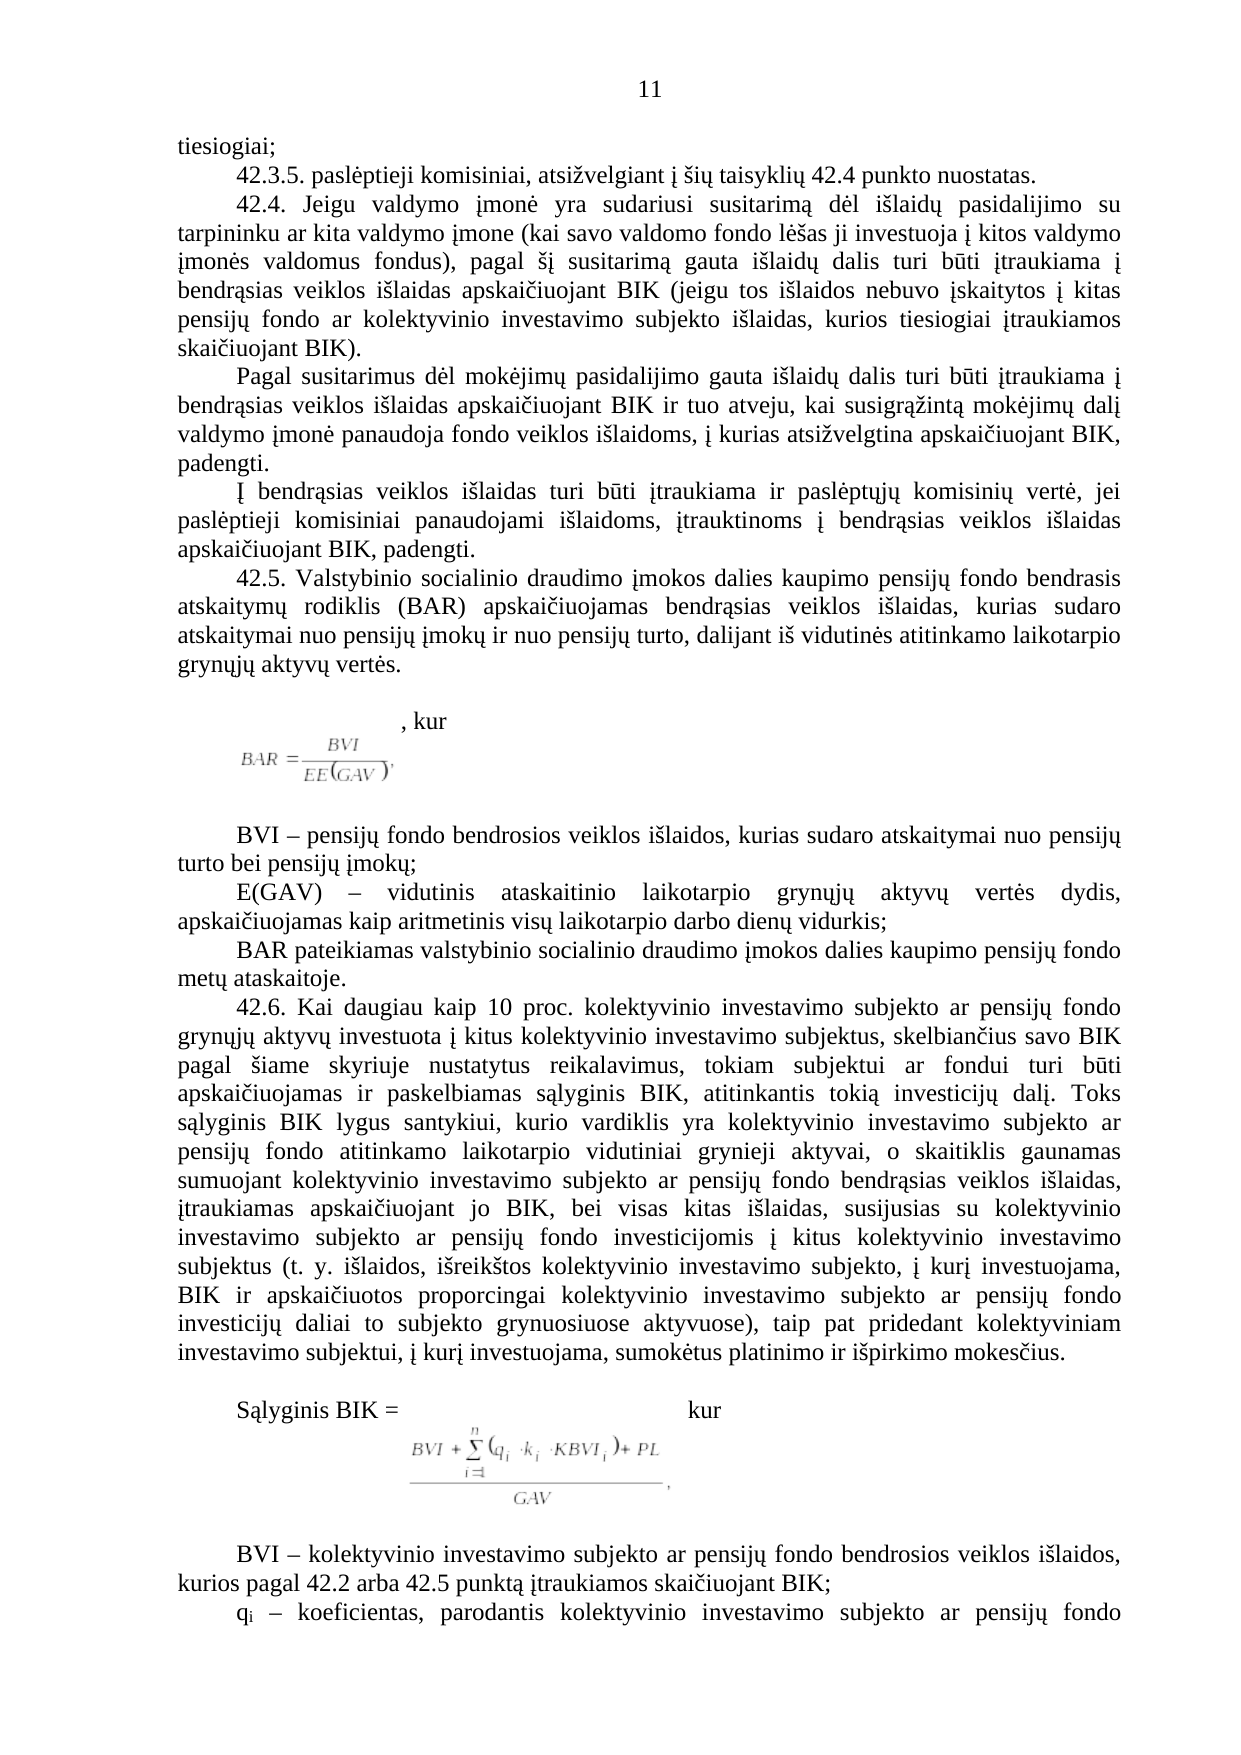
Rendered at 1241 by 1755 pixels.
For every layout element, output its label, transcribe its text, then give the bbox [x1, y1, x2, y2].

text Sąlyginis BIK = (BVI + SUM(i=1,...,n)[ (qi * ki * KBVIi)] + PL) / GAV, kur [177, 1395, 1122, 1511]
text qi – koeficientas, parodantis kolektyvinio investavimo subjekto ar pensijų fondo [177, 1597, 1122, 1626]
text tiesiogiai; [177, 131, 1122, 160]
text 42.4. Jeigu valdymo įmonė yra sudariusi susitarimą dėl išlaidų pasidalijimo su tarpininku ar kita valdymo įmone (kai savo valdomo fondo lėšas ji investuoja į kitos valdymo įmonės valdomus fondus), pagal šį susitarimą gauta išlaidų dalis turi būti įtraukiama į bendrąsias veiklos išlaidas apskaičiuojant BIK (jeigu tos išlaidos nebuvo įskaitytos į kitas pensijų fondo ar kolektyvinio investavimo subjekto išlaidas, kurios tiesiogiai įtraukiamos skaičiuojant BIK). [177, 189, 1122, 361]
text E(GAV) – vidutinis ataskaitinio laikotarpio grynųjų aktyvų vertės dydis, apskaičiuojamas kaip aritmetinis visų laikotarpio darbo dienų vidurkis; [177, 877, 1122, 935]
text BAR pateikiamas valstybinio socialinio draudimo įmokos dalies kaupimo pensijų fondo metų ataskaitoje. [177, 935, 1122, 992]
text 42.5. Valstybinio socialinio draudimo įmokos dalies kaupimo pensijų fondo bendrasis atskaitymų rodiklis (BAR) apskaičiuojamas bendrąsias veiklos išlaidas, kurias sudaro atskaitymai nuo pensijų įmokų ir nuo pensijų turto, dalijant iš vidutinės atitinkamo laikotarpio grynųjų aktyvų vertės. [177, 563, 1122, 678]
text BVI – kolektyvinio investavimo subjekto ar pensijų fondo bendrosios veiklos išlaidos, kurios pagal 42.2 arba 42.5 punktą įtraukiamos skaičiuojant BIK; [177, 1539, 1122, 1597]
text Pagal susitarimus dėl mokėjimų pasidalijimo gauta išlaidų dalis turi būti įtraukiama į bendrąsias veiklos išlaidas apskaičiuojant BIK ir tuo atveju, kai susigrąžintą mokėjimų dalį valdymo įmonė panaudoja fondo veiklos išlaidoms, į kurias atsižvelgtina apskaičiuojant BIK, padengti. [177, 361, 1122, 476]
text 42.6. Kai daugiau kaip 10 proc. kolektyvinio investavimo subjekto ar pensijų fondo grynųjų aktyvų investuota į kitus kolektyvinio investavimo subjektus, skelbiančius savo BIK pagal šiame skyriuje nustatytus reikalavimus, tokiam subjektui ar fondui turi būti apskaičiuojamas ir paskelbiamas sąlyginis BIK, atitinkantis tokią investicijų dalį. Toks sąlyginis BIK lygus santykiui, kurio vardiklis yra kolektyvinio investavimo subjekto ar pensijų fondo atitinkamo laikotarpio vidutiniai grynieji aktyvai, o skaitiklis gaunamas sumuojant kolektyvinio investavimo subjekto ar pensijų fondo bendrąsias veiklos išlaidas, įtraukiamas apskaičiuojant jo BIK, bei visas kitas išlaidas, susijusias su kolektyvinio investavimo subjekto ar pensijų fondo investicijomis į kitus kolektyvinio investavimo subjektus (t. y. išlaidos, išreikštos kolektyvinio investavimo subjekto, į kurį investuojama, BIK ir apskaičiuotos proporcingai kolektyvinio investavimo subjekto ar pensijų fondo investicijų daliai to subjekto grynuosiuose aktyvuose), taip pat pridedant kolektyviniam investavimo subjektui, į kurį investuojama, sumokėtus platinimo ir išpirkimo mokesčius. [177, 992, 1122, 1366]
text BAR = BVI / E(GAV), kur [177, 706, 1122, 791]
text Į bendrąsias veiklos išlaidas turi būti įtraukiama ir paslėptųjų komisinių vertė, jei paslėptieji komisiniai panaudojami išlaidoms, įtrauktinoms į bendrąsias veiklos išlaidas apskaičiuojant BIK, padengti. [177, 476, 1122, 563]
text 42.3.5. paslėptieji komisiniai, atsižvelgiant į šių taisyklių 42.4 punkto nuostatas. [177, 160, 1122, 189]
text BVI – pensijų fondo bendrosios veiklos išlaidos, kurias sudaro atskaitymai nuo pensijų turto bei pensijų įmokų; [177, 820, 1122, 877]
